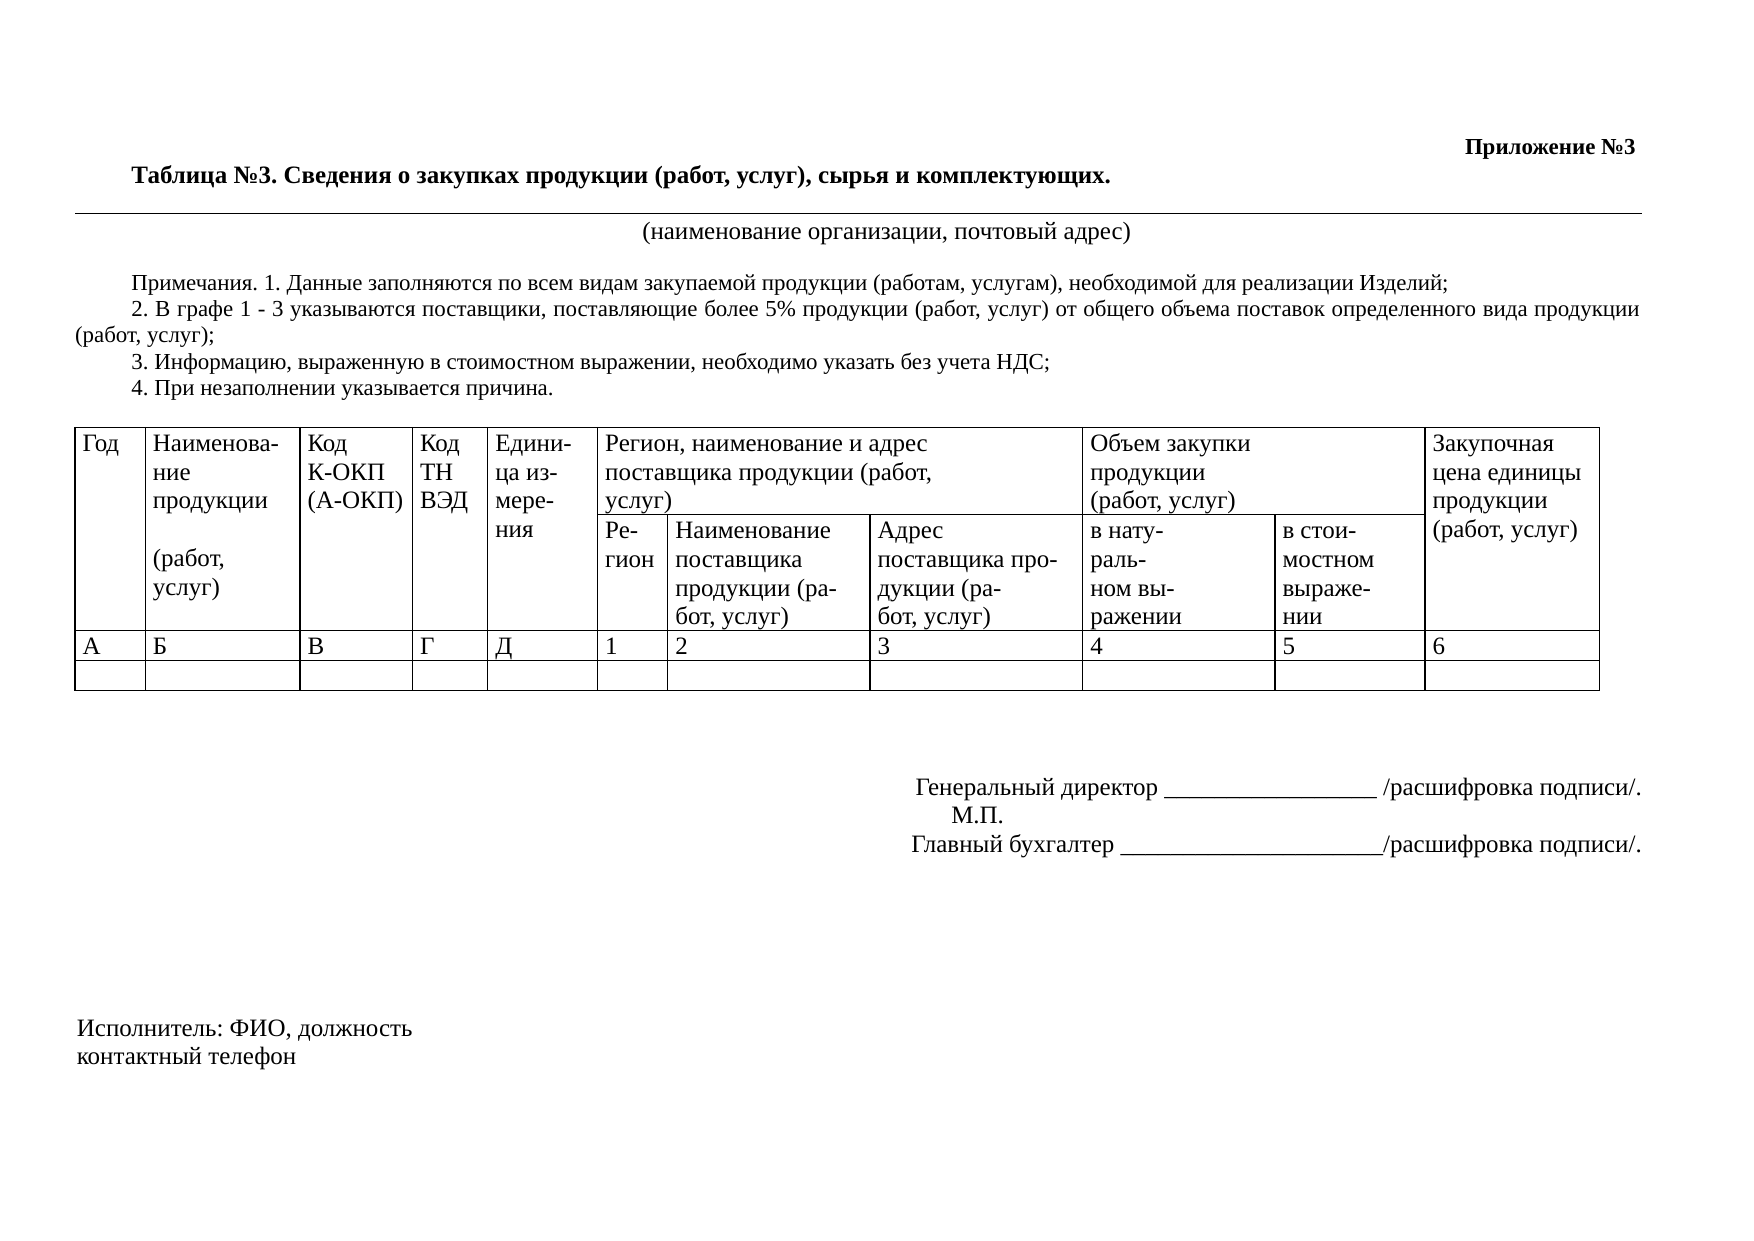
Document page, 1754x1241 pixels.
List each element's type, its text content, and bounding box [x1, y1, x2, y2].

table_cell [1276, 661, 1424, 690]
table_cell [1083, 661, 1274, 690]
table_cell [413, 661, 487, 690]
table_header Регион, наименование и адрес поставщика продукции (работ, услуг) [598, 428, 1082, 514]
text 2. В графе 1 - 3 указываются поставщики, поставляющие более 5% продукции (работ, услуг) от общего объема поставок определенного вида продукции (работ, услуг); [75, 295, 1642, 348]
table_cell А [76, 631, 145, 660]
table_header Код К-ОКП (А-ОКП) [301, 428, 412, 630]
text Генеральный директор _________________ /расшифровка подписи/. [75, 772, 1642, 801]
table_cell [488, 661, 597, 690]
table_cell [871, 661, 1082, 690]
table_header Наименова-ние продукции (работ, услуг) [146, 428, 299, 630]
table_cell В [301, 631, 412, 660]
table_cell 6 [1426, 631, 1599, 660]
table_cell Б [146, 631, 299, 660]
table_cell Г [413, 631, 487, 660]
table_header Год [76, 428, 145, 630]
table_cell [668, 661, 869, 690]
table_cell [146, 661, 299, 690]
table_cell [1426, 661, 1599, 690]
text Примечания. 1. Данные заполняются по всем видам закупаемой продукции (работам, услугам), необходимой для реализации Изделий; [75, 269, 1642, 295]
table_cell Д [488, 631, 597, 660]
table_cell 2 [668, 631, 869, 660]
text Приложение №3 [75, 131, 1642, 160]
table_header Едини- ца из- мере- ния [488, 428, 597, 630]
text 4. При незаполнении указывается причина. [75, 374, 1642, 400]
table_cell в нату- раль- ном вы- ражении [1083, 515, 1274, 630]
table_header Объем закупки продукции (работ, услуг) [1083, 428, 1424, 514]
table_header Исполнитель: ФИО, должность контактный телефон [65, 1013, 468, 1068]
text Таблица №3. Сведения о закупках продукции (работ, услуг), сырья и комплектующих. [75, 160, 1642, 189]
table_header Закупочная цена единицы продукции (работ, услуг) [1426, 428, 1599, 630]
table_cell 3 [871, 631, 1082, 660]
table_cell Адрес поставщика про- дукции (ра- бот, услуг) [871, 515, 1082, 630]
table_cell 5 [1276, 631, 1424, 660]
table_cell Ре- гион [598, 515, 667, 630]
table_cell в стои- мостном выраже- нии [1276, 515, 1424, 630]
table_cell 4 [1083, 631, 1274, 660]
text Главный бухгалтер _____________________/расшифровка подписи/. [75, 829, 1642, 858]
table_header Код ТН ВЭД [413, 428, 487, 630]
table_cell [301, 661, 412, 690]
table_cell [76, 661, 145, 690]
table_cell 1 [598, 631, 667, 660]
table_cell Наименование поставщика продукции (ра- бот, услуг) [668, 515, 869, 630]
text М.П. [75, 801, 1642, 829]
text (наименование организации, почтовый адрес) [75, 214, 1642, 244]
text 3. Информацию, выраженную в стоимостном выражении, необходимо указать без учета НДС; [75, 348, 1642, 374]
table_cell [598, 661, 667, 690]
